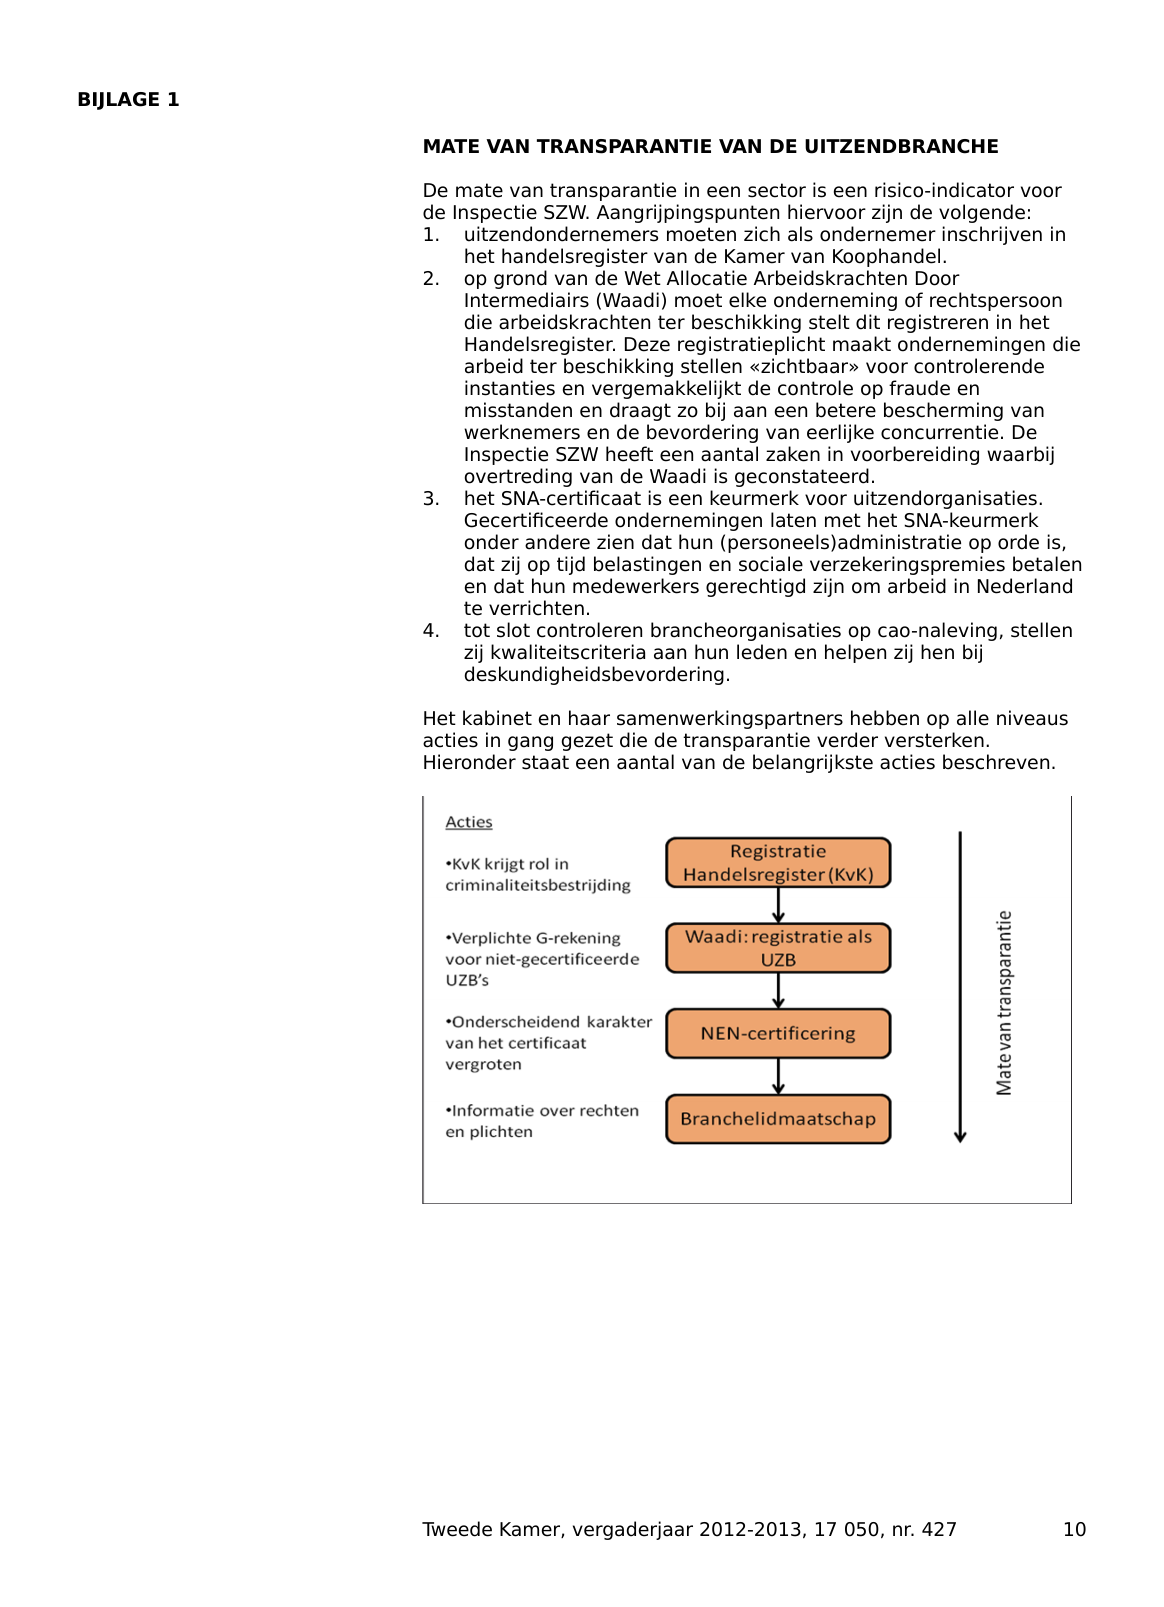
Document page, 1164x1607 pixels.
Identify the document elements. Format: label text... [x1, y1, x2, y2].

text 3. het SNA-certificaat is een keurmerk voor uitzendorganisaties. Gecertificeerde ondernemingen laten met het SNA-keurmerk onder andere zien dat hun (personeels)administratie op orde is, dat zij op tijd belastingen en sociale verzekeringspremies betalen en dat hun medewerkers gerechtigd zijn om arbeid in Nederland te verrichten. [422, 488, 1087, 620]
picture [422, 796, 1072, 1204]
subtitle MATE VAN TRANSPARANTIE VAN DE UITZENDBRANCHE [422, 136, 1087, 158]
text 2. op grond van de Wet Allocatie Arbeidskrachten Door Intermediairs (Waadi) moet elke onderneming of rechtspersoon die arbeidskrachten ter beschikking stelt dit registreren in het Handelsregister. Deze registratieplicht maakt ondernemingen die arbeid ter beschikking stellen «zichtbaar» voor controlerende instanties en vergemakkelijkt de controle op fraude en misstanden en draagt zo bij aan een betere bescherming van werknemers en de bevordering van eerlijke concurrentie. De Inspectie SZW heeft een aantal zaken in voorbereiding waarbij overtreding van de Waadi is geconstateerd. [422, 268, 1087, 488]
text Het kabinet en haar samenwerkingspartners hebben op alle niveaus acties in gang gezet die de transparantie verder versterken. Hieronder staat een aantal van de belangrijkste acties beschreven. [422, 708, 1087, 774]
text 1. uitzendondernemers moeten zich als ondernemer inschrijven in het handelsregister van de Kamer van Koophandel. [422, 224, 1087, 268]
subtitle BIJLAGE 1 [77, 89, 1087, 111]
text 4. tot slot controleren brancheorganisaties op cao-naleving, stellen zij kwaliteitscriteria aan hun leden en helpen zij hen bij deskundigheidsbevordering. [422, 620, 1087, 686]
text De mate van transparantie in een sector is een risico-indicator voor de Inspectie SZW. Aangrijpingspunten hiervoor zijn de volgende: [422, 180, 1087, 224]
